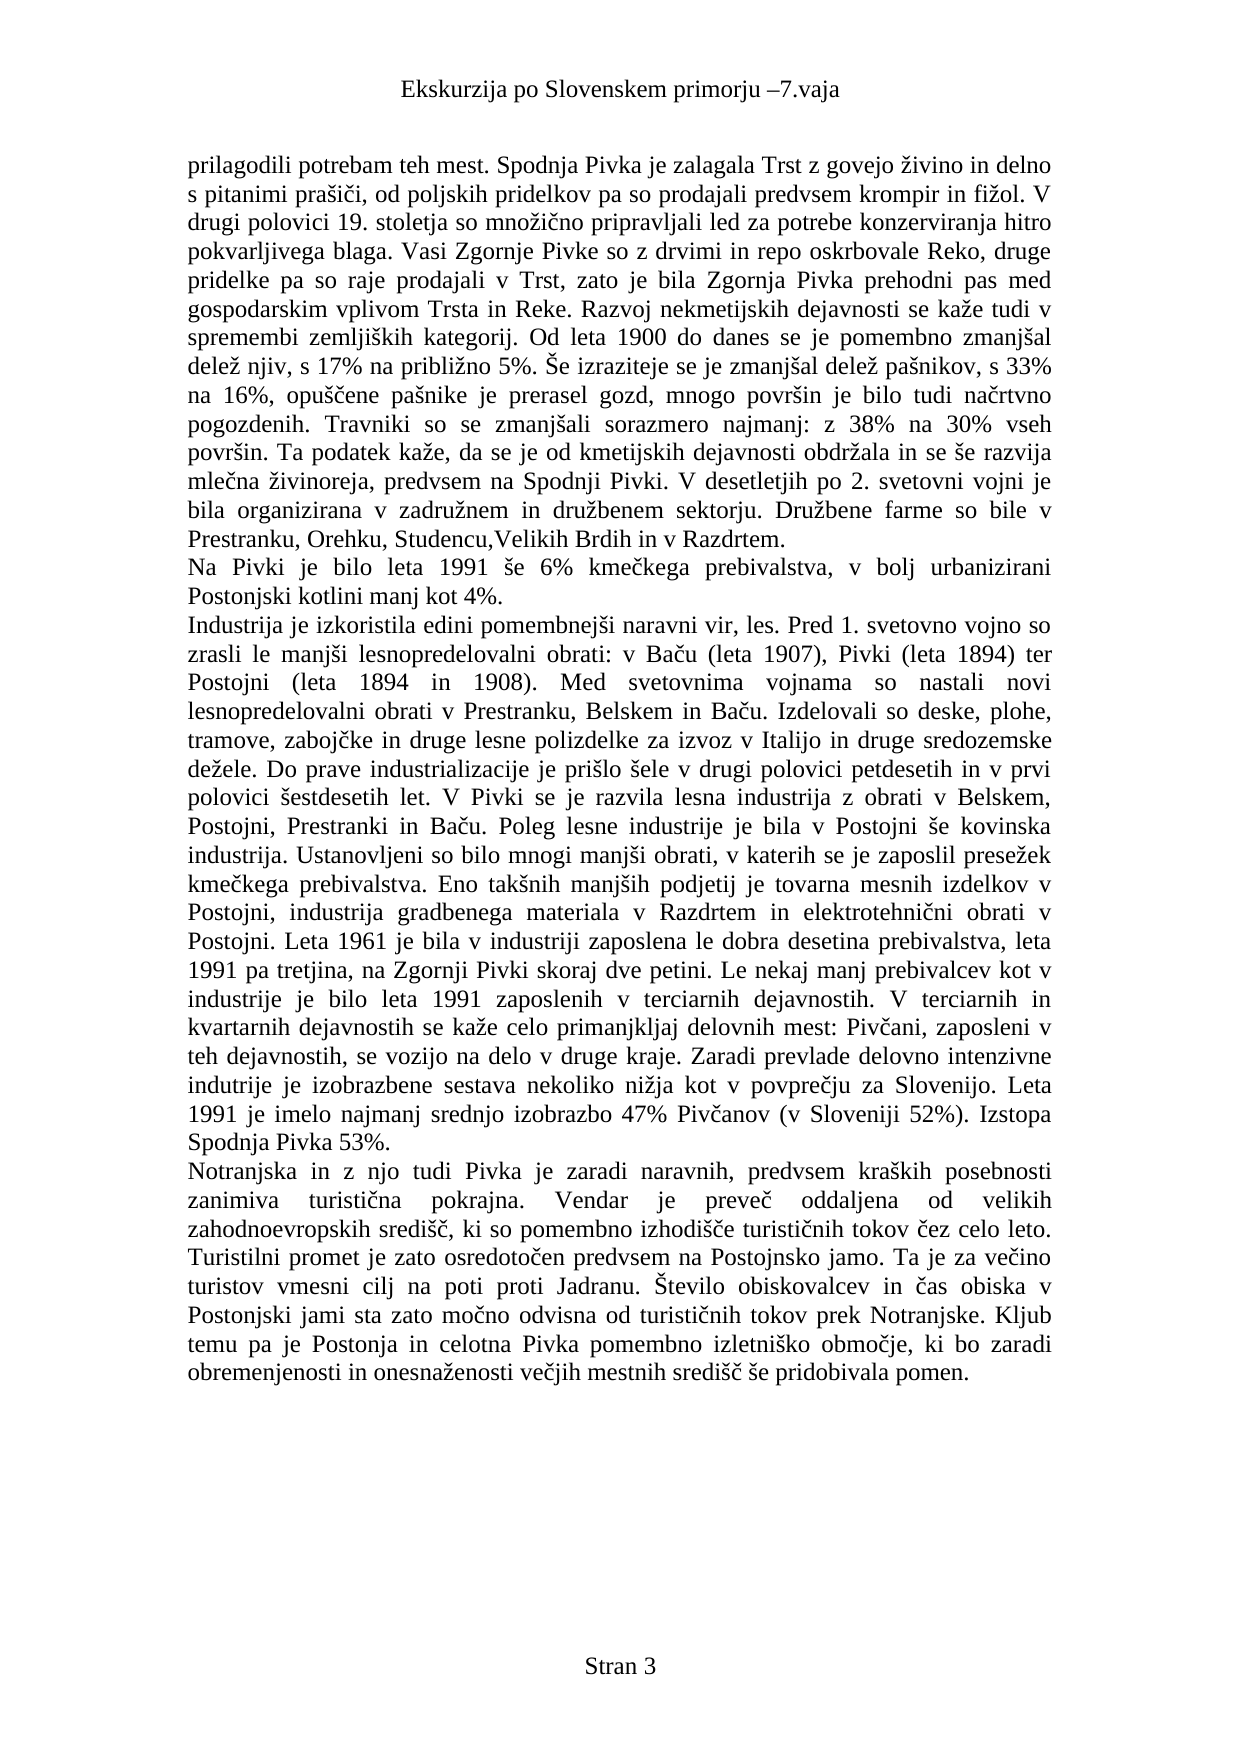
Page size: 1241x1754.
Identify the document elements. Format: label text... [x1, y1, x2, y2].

text Notranjska in z njo tudi Pivka je zaradi naravnih, predvsem kraških posebnosti zanimiva turistična pokrajna. Vendar je preveč oddaljena od velikih zahodnoevropskih središč, ki so pomembno izhodišče turističnih tokov čez celo leto. Turistilni promet je zato osredotočen predvsem na Postojnsko jamo. Ta je za večino turistov vmesni cilj na poti proti Jadranu. Število obiskovalcev in čas obiska v Postonjski jami sta zato močno odvisna od turističnih tokov prek Notranjske. Kljub temu pa je Postonja in celotna Pivka pomembno izletniško območje, ki bo zaradi obremenjenosti in onesnaženosti večjih mestnih središč še pridobivala pomen. [187, 1156, 1053, 1386]
text prilagodili potrebam teh mest. Spodnja Pivka je zalagala Trst z govejo živino in delno s pitanimi prašiči, od poljskih pridelkov pa so prodajali predvsem krompir in fižol. V drugi polovici 19. stoletja so množično pripravljali led za potrebe konzerviranja hitro pokvarljivega blaga. Vasi Zgornje Pivke so z drvimi in repo oskrbovale Reko, druge pridelke pa so raje prodajali v Trst, zato je bila Zgornja Pivka prehodni pas med gospodarskim vplivom Trsta in Reke. Razvoj nekmetijskih dejavnosti se kaže tudi v spremembi zemljiških kategorij. Od leta 1900 do danes se je pomembno zmanjšal delež njiv, s 17% na približno 5%. Še izraziteje se je zmanjšal delež pašnikov, s 33% na 16%, opuščene pašnike je prerasel gozd, mnogo površin je bilo tudi načrtvno pogozdenih. Travniki so se zmanjšali sorazmero najmanj: z 38% na 30% vseh površin. Ta podatek kaže, da se je od kmetijskih dejavnosti obdržala in se še razvija mlečna živinoreja, predvsem na Spodnji Pivki. V desetletjih po 2. svetovni vojni je bila organizirana v zadružnem in družbenem sektorju. Družbene farme so bile v Prestranku, Orehku, Studencu,Velikih Brdih in v Razdrtem. [187, 150, 1053, 552]
text Na Pivki je bilo leta 1991 še 6% kmečkega prebivalstva, v bolj urbanizirani Postonjski kotlini manj kot 4%. [187, 552, 1053, 610]
text Industrija je izkoristila edini pomembnejši naravni vir, les. Pred 1. svetovno vojno so zrasli le manjši lesnopredelovalni obrati: v Baču (leta 1907), Pivki (leta 1894) ter Postojni (leta 1894 in 1908). Med svetovnima vojnama so nastali novi lesnopredelovalni obrati v Prestranku, Belskem in Baču. Izdelovali so deske, plohe, tramove, zabojčke in druge lesne polizdelke za izvoz v Italijo in druge sredozemske dežele. Do prave industrializacije je prišlo šele v drugi polovici petdesetih in v prvi polovici šestdesetih let. V Pivki se je razvila lesna industrija z obrati v Belskem, Postojni, Prestranki in Baču. Poleg lesne industrije je bila v Postojni še kovinska industrija. Ustanovljeni so bilo mnogi manjši obrati, v katerih se je zaposlil presežek kmečkega prebivalstva. Eno takšnih manjših podjetij je tovarna mesnih izdelkov v Postojni, industrija gradbenega materiala v Razdrtem in elektrotehnični obrati v Postojni. Leta 1961 je bila v industriji zaposlena le dobra desetina prebivalstva, leta 1991 pa tretjina, na Zgornji Pivki skoraj dve petini. Le nekaj manj prebivalcev kot v industrije je bilo leta 1991 zaposlenih v terciarnih dejavnostih. V terciarnih in kvartarnih dejavnostih se kaže celo primanjkljaj delovnih mest: Pivčani, zaposleni v teh dejavnostih, se vozijo na delo v druge kraje. Zaradi prevlade delovno intenzivne indutrije je izobrazbene sestava nekoliko nižja kot v povprečju za Slovenijo. Leta 1991 je imelo najmanj srednjo izobrazbo 47% Pivčanov (v Sloveniji 52%). Izstopa Spodnja Pivka 53%. [187, 610, 1053, 1156]
